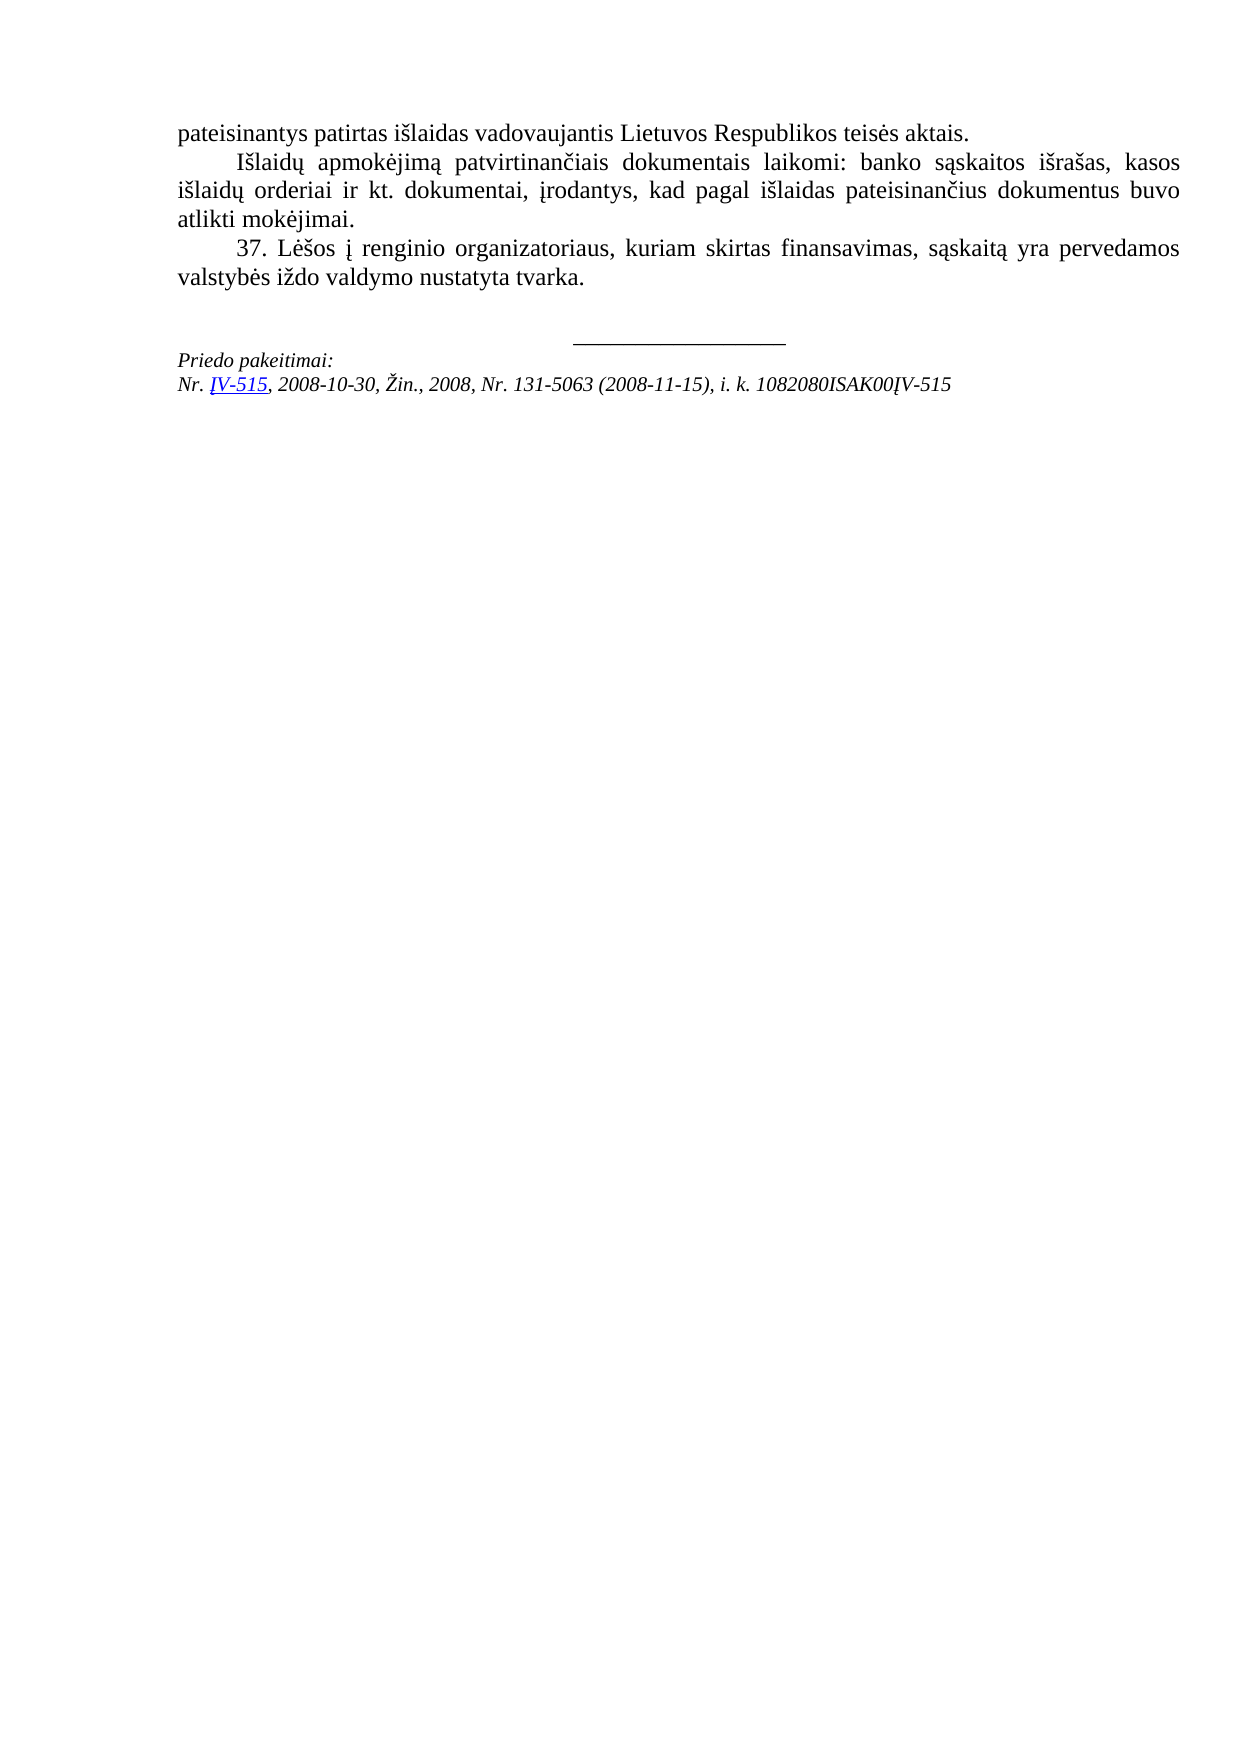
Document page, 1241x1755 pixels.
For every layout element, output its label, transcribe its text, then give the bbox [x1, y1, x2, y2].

text Nr. ĮV-515, 2008-10-30, Žin., 2008, Nr. 131-5063 (2008-11-15), i. k. 1082080ISAK00ĮV-515 [177, 372, 1181, 396]
text Išlaidų apmokėjimą patvirtinančiais dokumentais laikomi: banko sąskaitos išrašas, kasos išlaidų orderiai ir kt. dokumentai, įrodantys, kad pagal išlaidas pateisinančius dokumentus buvo atlikti mokėjimai. [177, 147, 1181, 233]
text Priedo pakeitimai: [177, 348, 1181, 372]
text _________________ [177, 319, 1181, 348]
text pateisinantys patirtas išlaidas vadovaujantis Lietuvos Respublikos teisės aktais. [177, 118, 1181, 147]
text 37. Lėšos į renginio organizatoriaus, kuriam skirtas finansavimas, sąskaitą yra pervedamos valstybės iždo valdymo nustatyta tvarka. [177, 233, 1181, 291]
